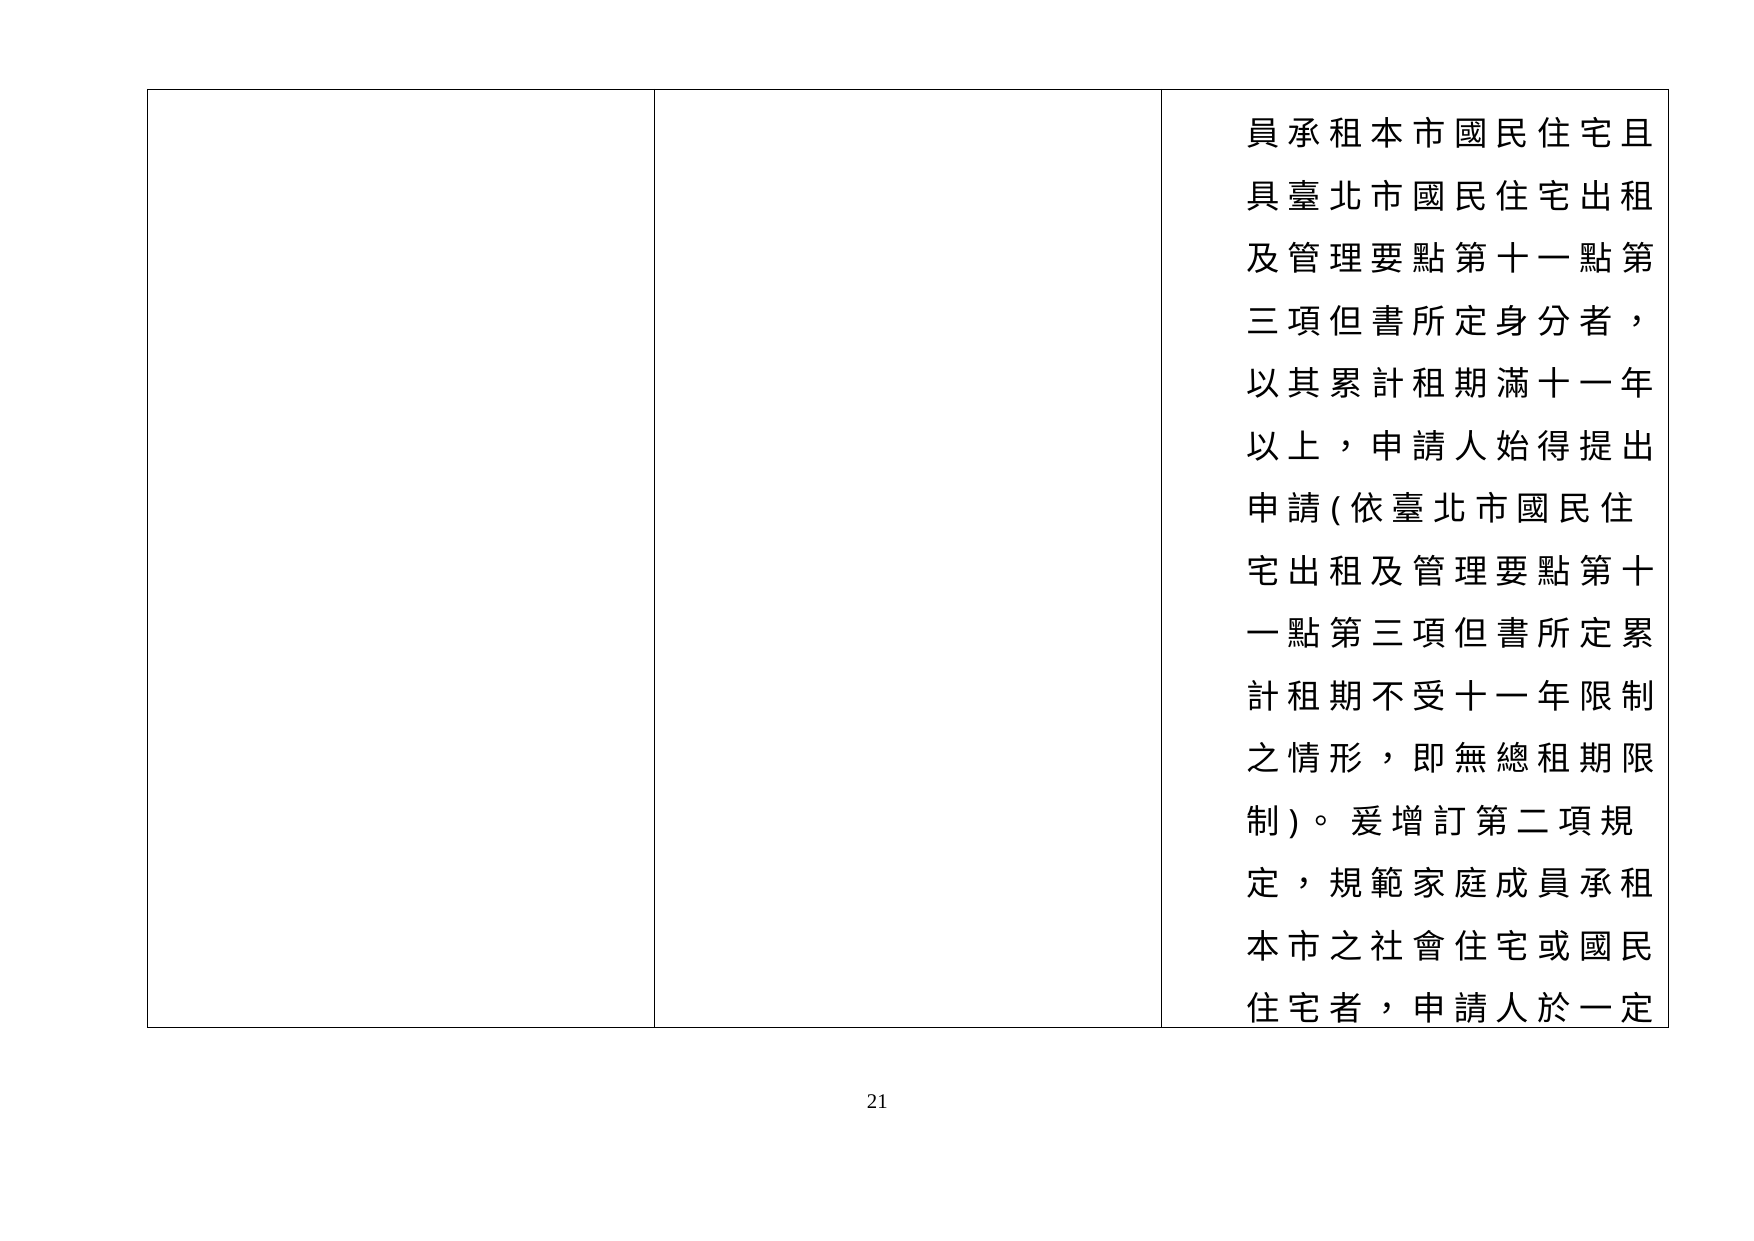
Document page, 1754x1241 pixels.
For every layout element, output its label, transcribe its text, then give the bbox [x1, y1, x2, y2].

table_cell 員承租本市國民住宅且具臺北市國民住宅出租及管理要點第十一點第三項但書所定身分者，以其累計租期滿十一年以上，申請人始得提出申請(依臺北市國民住宅出租及管理要點第十一點第三項但書所定累計租期不受十一年限制之情形，即無總租期限制)。爰增訂第二項規定，規範家庭成員承租本市之社會住宅或國民住宅者，申請人於一定 [1162, 90, 1668, 1027]
table_cell [148, 90, 654, 1027]
table_cell [655, 90, 1161, 1027]
